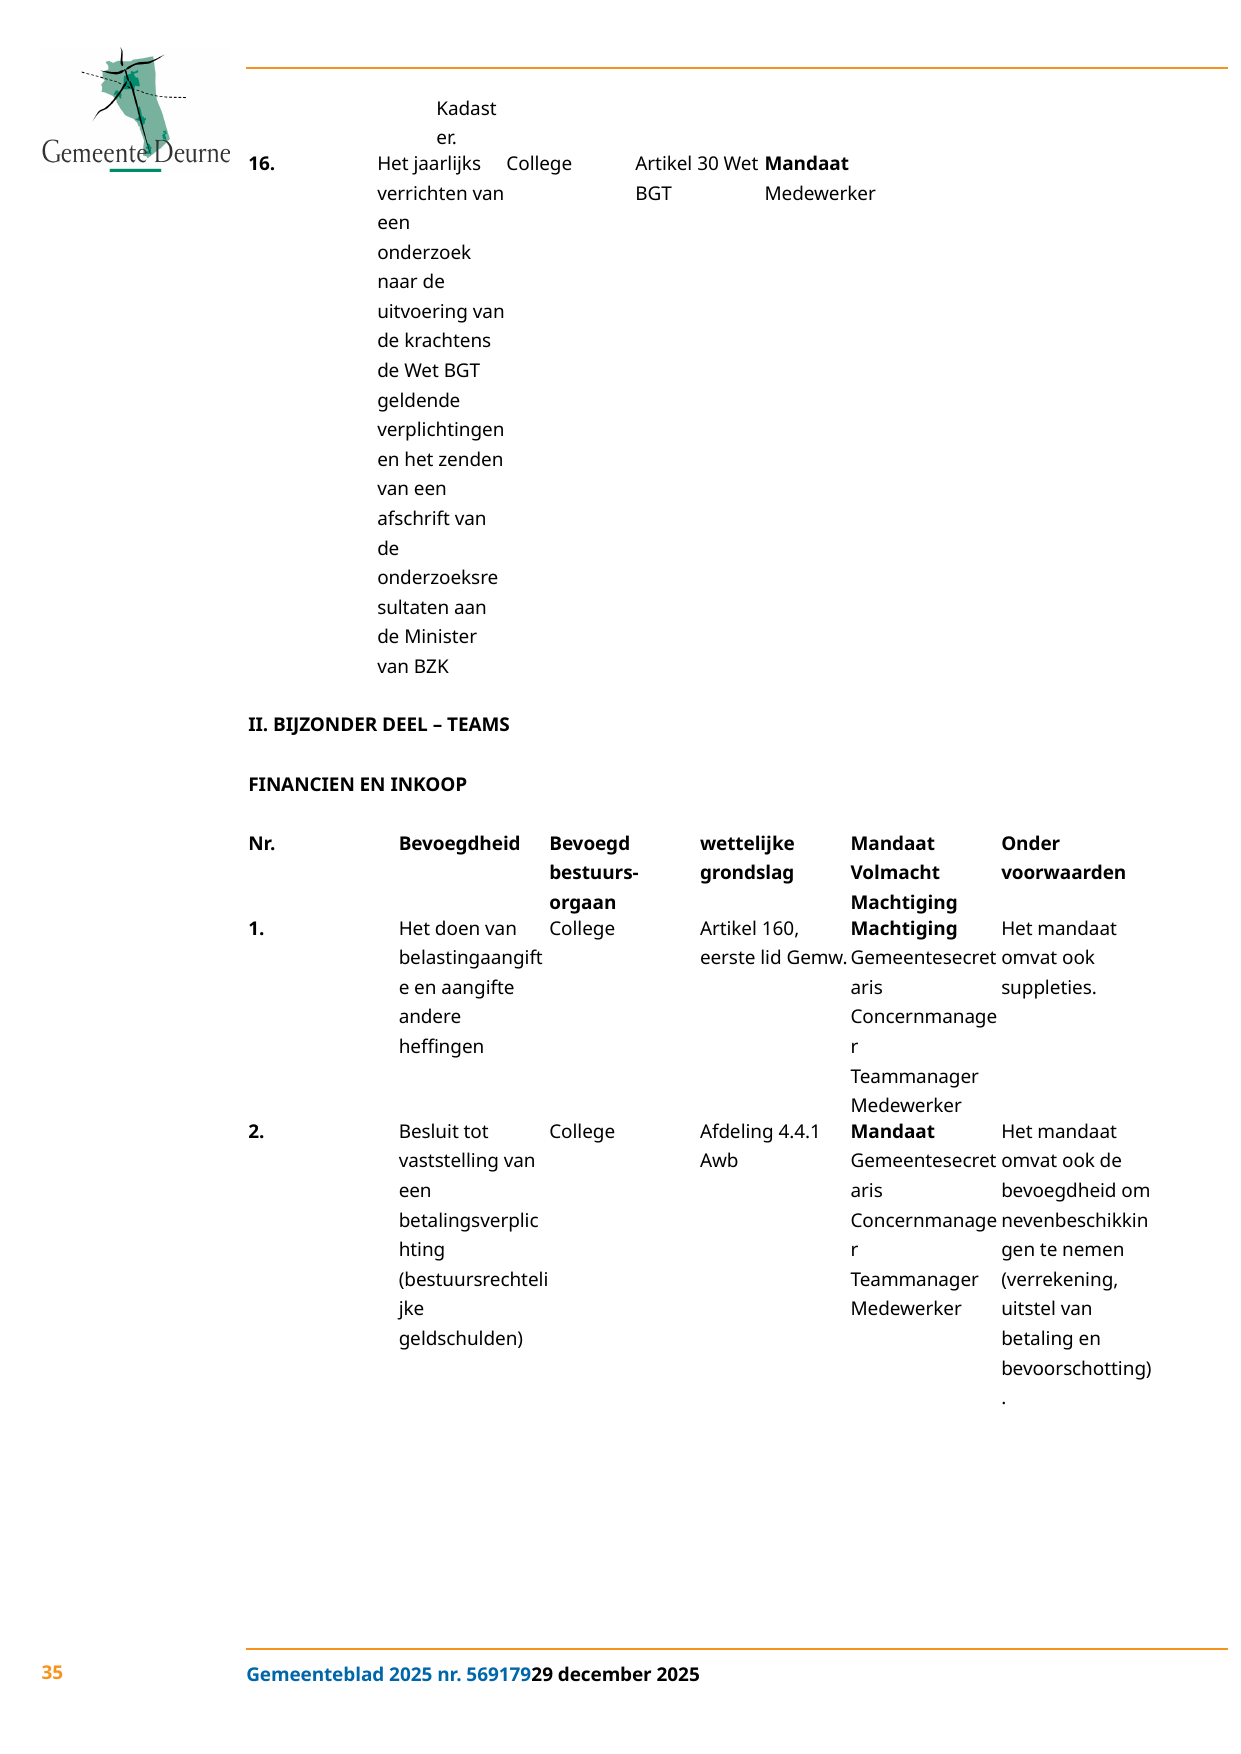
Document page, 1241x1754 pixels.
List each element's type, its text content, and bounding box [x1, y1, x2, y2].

table_header Onder voorwaarden [1001, 830, 1152, 915]
table_cell 16. [248, 150, 377, 679]
table_cell [248, 95, 377, 150]
table_cell Machtiging Gemeentesecretaris Concernmanager Teammanager Medewerker [850, 915, 1001, 1118]
table_cell [635, 95, 764, 150]
table_cell Mandaat Gemeentesecretaris Concernmanager Teammanager Medewerker [850, 1118, 1001, 1410]
table_header Bevoegdheid [399, 830, 549, 915]
table_cell [506, 95, 635, 150]
table_cell [764, 95, 893, 150]
table_cell [894, 150, 1022, 679]
text II. BIJZONDER DEEL – TEAMS [248, 712, 1152, 737]
table_cell Kadaster. [377, 95, 506, 150]
table_header Nr. [248, 830, 398, 915]
table_cell Afdeling 4.4.1 Awb [700, 1118, 850, 1410]
table_cell [894, 95, 1022, 150]
text FINANCIEN EN INKOOP [248, 771, 1152, 796]
table_cell [1023, 150, 1152, 679]
table_cell Artikel 30 Wet BGT [635, 150, 764, 679]
table_cell Mandaat Medewerker [764, 150, 893, 679]
table_cell College [506, 150, 635, 679]
table_cell College [549, 915, 700, 1118]
table_cell [1023, 95, 1152, 150]
table_header Mandaat Volmacht Machtiging [850, 830, 1001, 915]
table_header Bevoegd bestuurs-orgaan [549, 830, 700, 915]
table_cell Artikel 160, eerste lid Gemw. [700, 915, 850, 1118]
table_cell Het doen van belastingaangifte en aangifte andere heffingen [399, 915, 549, 1118]
table_cell Het mandaat omvat ook suppleties. [1001, 915, 1152, 1118]
picture [41, 47, 231, 172]
table_cell Het jaarlijks verrichten van een onderzoek naar de uitvoering van de krachtens de Wet BGT geldende verplichtingen en het zenden van een afschrift van de onderzoeksresultaten aan de Minister van BZK [377, 150, 506, 679]
table_header wettelijke grondslag [700, 830, 850, 915]
table_cell Het mandaat omvat ook de bevoegdheid om nevenbeschikkingen te nemen (verrekening, uitstel van betaling en bevoorschotting). [1001, 1118, 1152, 1410]
table_cell 1. [248, 915, 398, 1118]
table_cell College [549, 1118, 700, 1410]
table_cell Besluit tot vaststelling van een betalingsverplichting (bestuursrechtelijke geldschulden) [399, 1118, 549, 1410]
table_cell 2. [248, 1118, 398, 1410]
